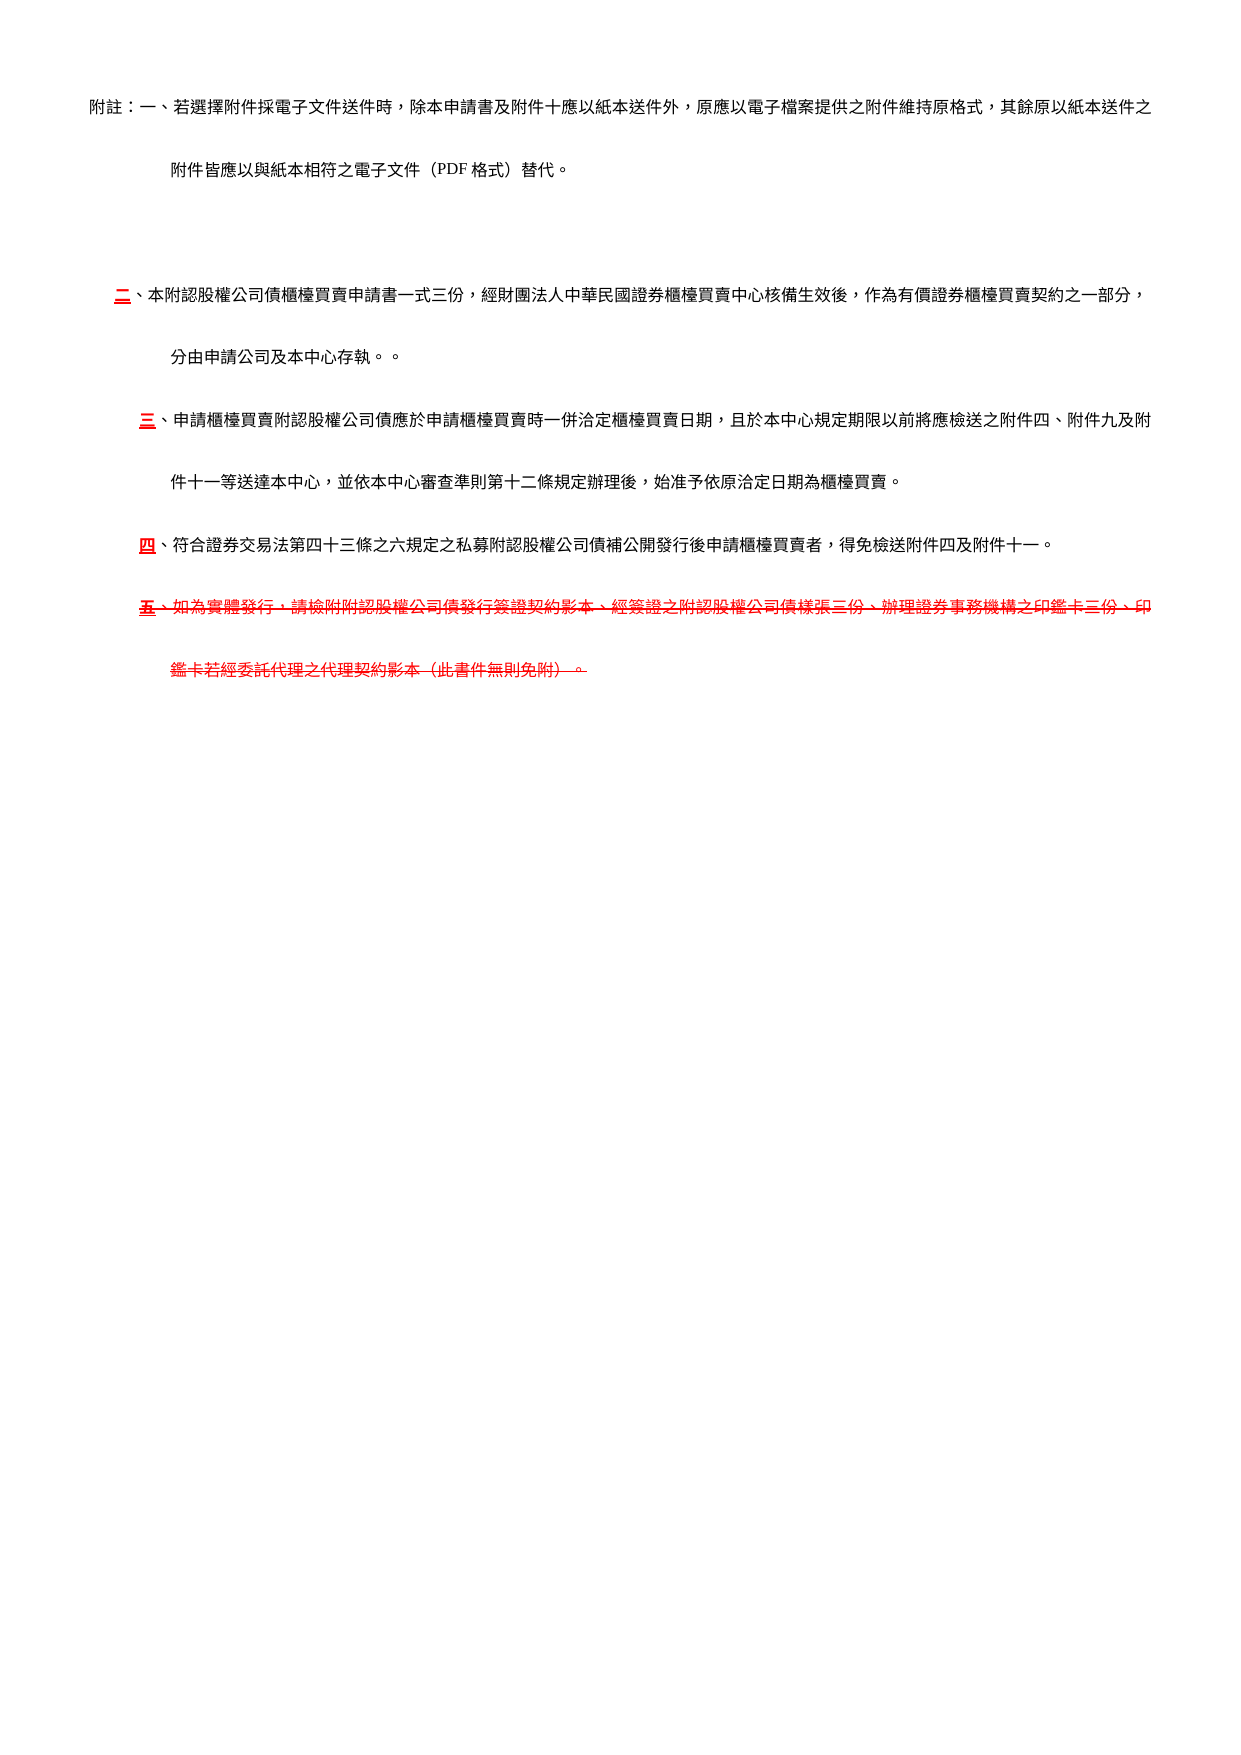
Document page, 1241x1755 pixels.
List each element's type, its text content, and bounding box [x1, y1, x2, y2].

text 附註：一、若選擇附件採電子文件送件時，除本申請書及附件十應以紙本送件外，原應以電子檔案提供之附件維持原格式，其餘原以紙本送件之附件皆應以與紙本相符之電子文件（PDF格式）替代。 [89, 64, 1152, 189]
text 三、申請櫃檯買賣附認股權公司債應於申請櫃檯買賣時一併洽定櫃檯買賣日期，且於本中心規定期限以前將應檢送之附件四、附件九及附件十一等送達本中心，並依本中心審查準則第十二條規定辦理後，始准予依原洽定日期為櫃檯買賣。 [139, 377, 1152, 502]
text 四、符合證券交易法第四十三條之六規定之私募附認股權公司債補公開發行後申請櫃檯買賣者，得免檢送附件四及附件十一。 [139, 502, 1152, 564]
text 五、如為實體發行，請檢附附認股權公司債發行簽證契約影本、經簽證之附認股權公司債樣張三份、辦理證券事務機構之印鑑卡三份、印鑑卡若經委託代理之代理契約影本（此書件無則免附）。 [139, 564, 1152, 689]
text 二、本附認股權公司債櫃檯買賣申請書一式三份，經財團法人中華民國證券櫃檯買賣中心核備生效後，作為有價證券櫃檯買賣契約之一部分，分由申請公司及本中心存執。。 [89, 252, 1152, 377]
